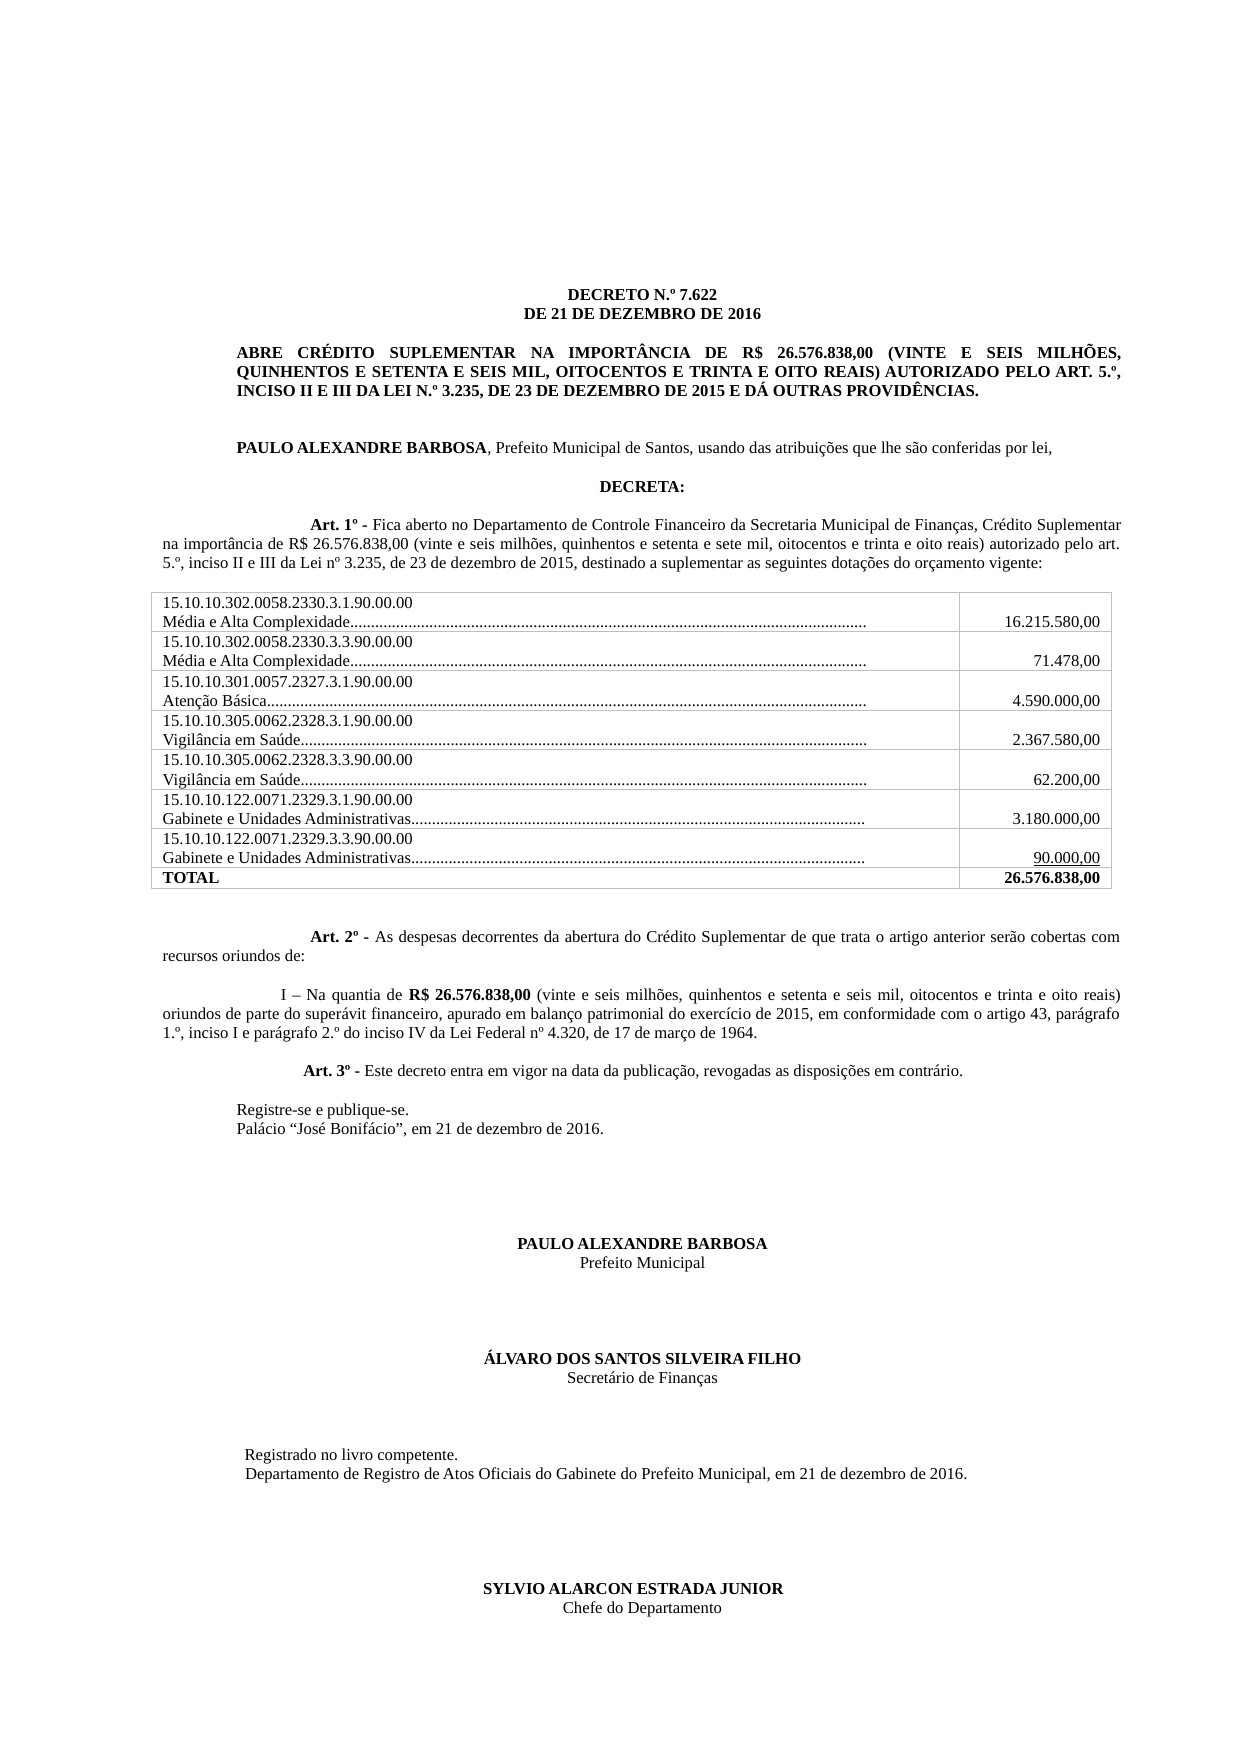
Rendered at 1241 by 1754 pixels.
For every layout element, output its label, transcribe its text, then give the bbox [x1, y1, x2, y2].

text DECRETO N.º 7.622 [162, 285, 1122, 304]
subtitle Prefeito Municipal [162, 1253, 1122, 1272]
text Palácio “José Bonifácio”, em 21 de dezembro de 2016. [162, 1118, 1122, 1138]
text ABRE CRÉDITO SUPLEMENTAR NA IMPORTÂNCIA DE R$ 26.576.838,00 (VINTE E SEIS MILHÕES, QUINHENTOS E SETENTA E SEIS MIL, OITOCENTOS E TRINTA E OITO REAIS) AUTORIZADO PELO ART. 5.º, INCISO II E III DA LEI N.º 3.235, DE 23 DE DEZEMBRO DE 2015 E DÁ OUTRAS PROVIDÊNCIAS. [236, 342, 1122, 400]
table_cell 26.576.838,00 [960, 868, 1111, 887]
table_cell 3.180.000,00 [960, 790, 1111, 828]
table_cell 15.10.10.301.0057.2327.3.1.90.00.00 Atenção Básica................................................................................................................................................ [152, 671, 959, 710]
text Departamento de Registro de Atos Oficiais do Gabinete do Prefeito Municipal, em 21 de dezembro de 2016. [162, 1463, 1122, 1483]
table_cell 15.10.10.302.0058.2330.3.3.90.00.00 Média e Alta Complexidade............................................................................................................................ [152, 632, 959, 670]
text PAULO ALEXANDRE BARBOSA, Prefeito Municipal de Santos, usando das atribuições que lhe são conferidas por lei, [162, 438, 1122, 457]
table_cell 71.478,00 [960, 632, 1111, 670]
table_header 15.10.10.302.0058.2330.3.1.90.00.00 Média e Alta Complexidade............................................................................................................................ [152, 593, 959, 631]
table_cell 15.10.10.305.0062.2328.3.3.90.00.00 Vigilância em Saúde........................................................................................................................................ [152, 750, 959, 788]
table_cell 90.000,00 [960, 829, 1111, 867]
text Registre-se e publique-se. [162, 1099, 1122, 1118]
table_cell 4.590.000,00 [960, 671, 1111, 710]
text DECRETA: [162, 477, 1122, 496]
table_cell 15.10.10.305.0062.2328.3.1.90.00.00 Vigilância em Saúde........................................................................................................................................ [152, 711, 959, 749]
subtitle PAULO ALEXANDRE BARBOSA [162, 1233, 1122, 1253]
text I – Na quantia de R$ 26.576.838,00 (vinte e seis milhões, quinhentos e setenta e seis mil, oitocentos e trinta e oito reais) oriundos de parte do superávit financeiro, apurado em balanço patrimonial do exercício de 2015, em conformidade com o artigo 43, parágrafo 1.º, inciso I e parágrafo 2.º do inciso IV da Lei Federal nº 4.320, de 17 de março de 1964. [162, 984, 1122, 1042]
text Art. 1º - Fica aberto no Departamento de Controle Financeiro da Secretaria Municipal de Finanças, Crédito Suplementar na importância de R$ 26.576.838,00 (vinte e seis milhões, quinhentos e setenta e sete mil, oitocentos e trinta e oito reais) autorizado pelo art. 5.º, inciso II e III da Lei nº 3.235, de 23 de dezembro de 2015, destinado a suplementar as seguintes dotações do orçamento vigente: [162, 515, 1122, 572]
subtitle SYLVIO ALARCON ESTRADA JUNIOR [162, 1578, 1122, 1598]
table_cell 15.10.10.122.0071.2329.3.3.90.00.00 Gabinete e Unidades Administrativas............................................................................................................. [152, 829, 959, 867]
text DE 21 DE DEZEMBRO DE 2016 [162, 304, 1122, 323]
table_cell 2.367.580,00 [960, 711, 1111, 749]
text Registrado no livro competente. [162, 1444, 1122, 1463]
subtitle Chefe do Departamento [162, 1598, 1122, 1617]
table_cell 62.200,00 [960, 750, 1111, 788]
table_cell 15.10.10.122.0071.2329.3.1.90.00.00 Gabinete e Unidades Administrativas............................................................................................................. [152, 790, 959, 828]
text Art. 2º - As despesas decorrentes da abertura do Crédito Suplementar de que trata o artigo anterior serão cobertas com recursos oriundos de: [162, 927, 1122, 965]
table_header 16.215.580,00 [960, 593, 1111, 631]
subtitle Secretário de Finanças [162, 1368, 1122, 1387]
table_cell TOTAL [152, 868, 959, 887]
text Art. 3º - Este decreto entra em vigor na data da publicação, revogadas as disposições em contrário. [162, 1061, 1122, 1080]
subtitle ÁLVARO DOS SANTOS SILVEIRA FILHO [162, 1348, 1122, 1368]
